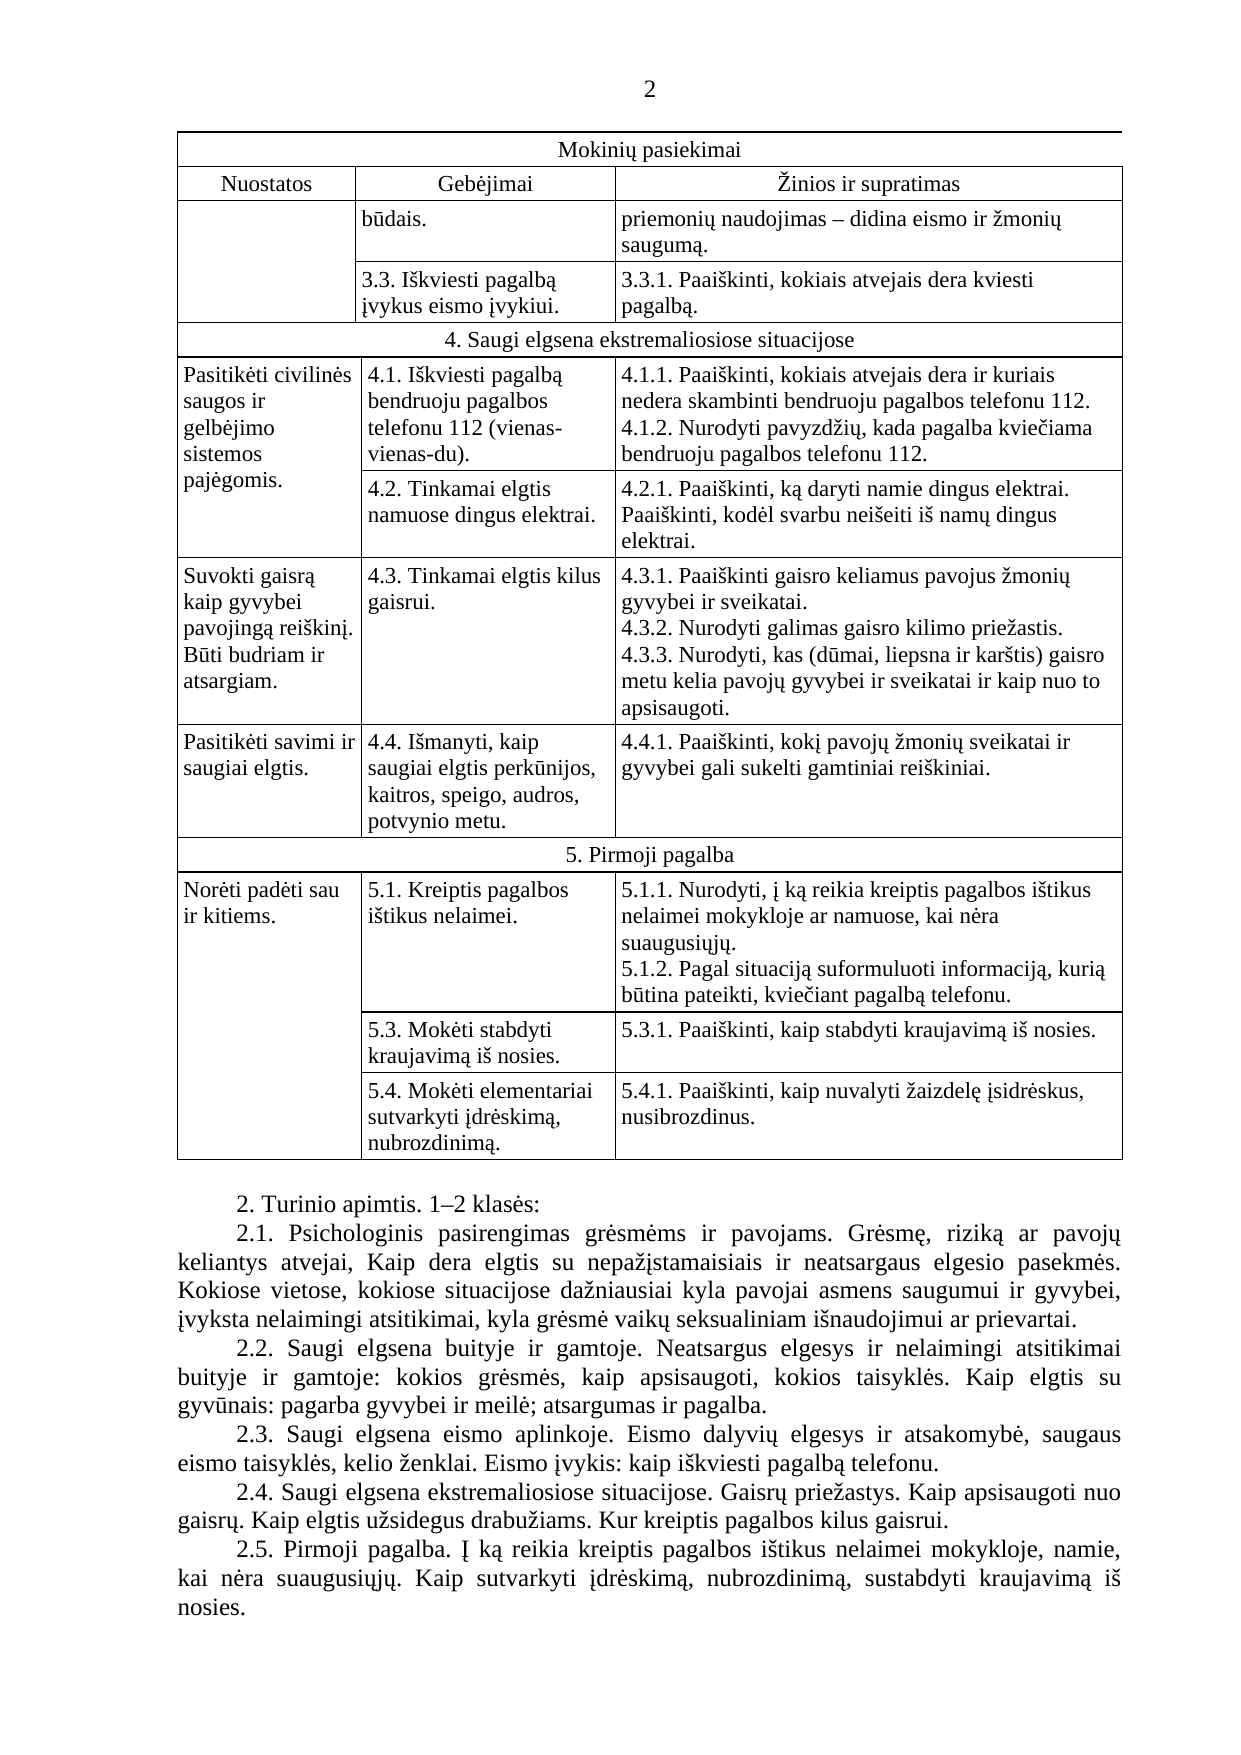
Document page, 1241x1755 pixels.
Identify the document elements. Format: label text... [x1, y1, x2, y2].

table_cell 4.1.1. Paaiškinti, kokiais atvejais dera ir kuriais nedera skambinti bendruoju pagalbos telefonu 112. 4.1.2. Nurodyti pavyzdžių, kada pagalba kviečiama bendruoju pagalbos telefonu 112. [616, 358, 1122, 470]
text 2.4. Saugi elgsena ekstremaliosiose situacijose. Gaisrų priežastys. Kaip apsisaugoti nuo gaisrų. Kaip elgtis užsidegus drabužiams. Kur kreiptis pagalbos kilus gaisrui. [177, 1477, 1122, 1534]
table_cell [178, 201, 355, 322]
table_cell 5.4. Mokėti elementariai sutvarkyti įdrėskimą, nubrozdinimą. [362, 1073, 615, 1159]
table_cell Norėti padėti sau ir kitiems. [178, 873, 361, 1159]
text 2. Turinio apimtis. 1–2 klasės: [177, 1189, 1122, 1218]
table_cell Pasitikėti savimi ir saugiai elgtis. [178, 725, 361, 837]
table_cell 5.3. Mokėti stabdyti kraujavimą iš nosies. [362, 1013, 615, 1072]
table_cell 4.3.1. Paaiškinti gaisro keliamus pavojus žmonių gyvybei ir sveikatai. 4.3.2. Nurodyti galimas gaisro kilimo priežastis. 4.3.3. Nurodyti, kas (dūmai, liepsna ir karštis) gaisro metu kelia pavojų gyvybei ir sveikatai ir kaip nuo to apsisaugoti. [616, 558, 1122, 723]
table_cell Nuostatos [178, 167, 355, 200]
table_cell 5. Pirmoji pagalba [178, 838, 1122, 871]
table_cell būdais. [356, 201, 615, 261]
table_cell 4.4.1. Paaiškinti, kokį pavojų žmonių sveikatai ir gyvybei gali sukelti gamtiniai reiškiniai. [616, 725, 1122, 837]
table_cell 4.2.1. Paaiškinti, ką daryti namie dingus elektrai. Paaiškinti, kodėl svarbu neišeiti iš namų dingus elektrai. [616, 471, 1122, 557]
table_cell 4.3. Tinkamai elgtis kilus gaisrui. [362, 558, 615, 723]
table_cell Suvokti gaisrą kaip gyvybei pavojingą reiškinį. Būti budriam ir atsargiam. [178, 558, 361, 723]
table_cell priemonių naudojimas – didina eismo ir žmonių saugumą. [616, 201, 1122, 261]
table_cell 3.3. Iškviesti pagalbą įvykus eismo įvykiui. [356, 262, 615, 322]
table_cell Žinios ir supratimas [616, 167, 1122, 200]
table_cell Pasitikėti civilinės saugos ir gelbėjimo sistemos pajėgomis. [178, 358, 361, 557]
text 2.3. Saugi elgsena eismo aplinkoje. Eismo dalyvių elgesys ir atsakomybė, saugaus eismo taisyklės, kelio ženklai. Eismo įvykis: kaip iškviesti pagalbą telefonu. [177, 1419, 1122, 1477]
table_cell 5.1.1. Nurodyti, į ką reikia kreiptis pagalbos ištikus nelaimei mokykloje ar namuose, kai nėra suaugusiųjų. 5.1.2. Pagal situaciją suformuluoti informaciją, kurią būtina pateikti, kviečiant pagalbą telefonu. [616, 873, 1122, 1011]
table_cell 4.1. Iškviesti pagalbą bendruoju pagalbos telefonu 112 (vienas-vienas-du). [362, 358, 615, 470]
table_cell 5.4.1. Paaiškinti, kaip nuvalyti žaizdelę įsidrėskus, nusibrozdinus. [616, 1073, 1122, 1159]
table_cell 4.4. Išmanyti, kaip saugiai elgtis perkūnijos, kaitros, speigo, audros, potvynio metu. [362, 725, 615, 837]
table_cell 5.3.1. Paaiškinti, kaip stabdyti kraujavimą iš nosies. [616, 1013, 1122, 1072]
table_header Mokinių pasiekimai [178, 133, 1122, 166]
text 2.1. Psichologinis pasirengimas grėsmėms ir pavojams. Grėsmę, riziką ar pavojų keliantys atvejai, Kaip dera elgtis su nepažįstamaisiais ir neatsargaus elgesio pasekmės. Kokiose vietose, kokiose situacijose dažniausiai kyla pavojai asmens saugumui ir gyvybei, įvyksta nelaimingi atsitikimai, kyla grėsmė vaikų seksualiniam išnaudojimui ar prievartai. [177, 1218, 1122, 1333]
table_cell Gebėjimai [356, 167, 615, 200]
table_cell 4. Saugi elgsena ekstremaliosiose situacijose [178, 323, 1122, 356]
table_cell 4.2. Tinkamai elgtis namuose dingus elektrai. [362, 471, 615, 557]
table_cell 5.1. Kreiptis pagalbos ištikus nelaimei. [362, 873, 615, 1011]
text 2.5. Pirmoji pagalba. Į ką reikia kreiptis pagalbos ištikus nelaimei mokykloje, namie, kai nėra suaugusiųjų. Kaip sutvarkyti įdrėskimą, nubrozdinimą, sustabdyti kraujavimą iš nosies. [177, 1534, 1122, 1620]
text 2.2. Saugi elgsena buityje ir gamtoje. Neatsargus elgesys ir nelaimingi atsitikimai buityje ir gamtoje: kokios grėsmės, kaip apsisaugoti, kokios taisyklės. Kaip elgtis su gyvūnais: pagarba gyvybei ir meilė; atsargumas ir pagalba. [177, 1333, 1122, 1419]
table_cell 3.3.1. Paaiškinti, kokiais atvejais dera kviesti pagalbą. [616, 262, 1122, 322]
